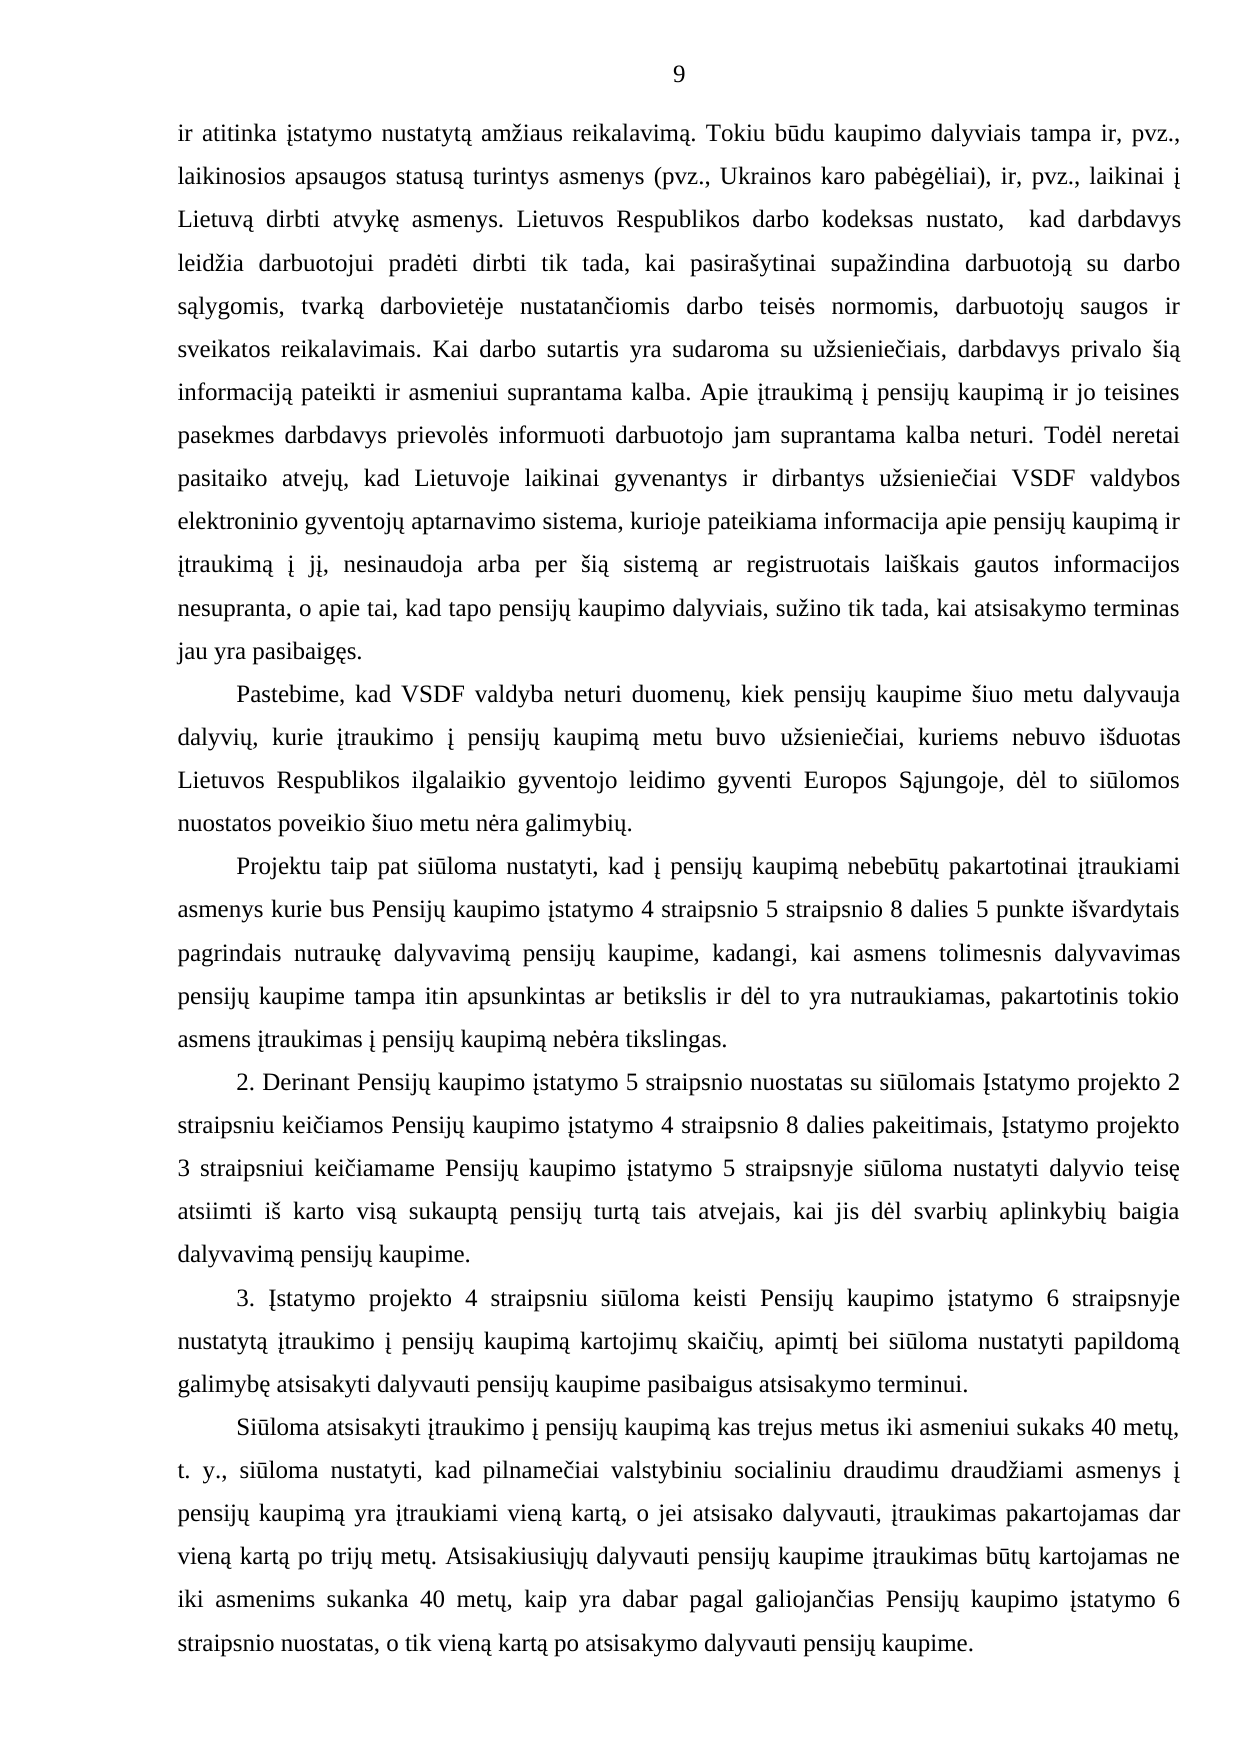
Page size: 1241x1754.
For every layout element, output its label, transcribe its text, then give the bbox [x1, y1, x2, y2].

text ir atitinka įstatymo nustatytą amžiaus reikalavimą. Tokiu būdu kaupimo dalyviais tampa ir, pvz., laikinosios apsaugos statusą turintys asmenys (pvz., Ukrainos karo pabėgėliai), ir, pvz., laikinai į Lietuvą dirbti atvykę asmenys. Lietuvos Respublikos darbo kodeksas nustato, kad darbdavys leidžia darbuotojui pradėti dirbti tik tada, kai pasirašytinai supažindina darbuotoją su darbo sąlygomis, tvarką darbovietėje nustatančiomis darbo teisės normomis, darbuotojų saugos ir sveikatos reikalavimais. Kai darbo sutartis yra sudaroma su užsieniečiais, darbdavys privalo šią informaciją pateikti ir asmeniui suprantama kalba. Apie įtraukimą į pensijų kaupimą ir jo teisines pasekmes darbdavys prievolės informuoti darbuotojo jam suprantama kalba neturi. Todėl neretai pasitaiko atvejų, kad Lietuvoje laikinai gyvenantys ir dirbantys užsieniečiai VSDF valdybos elektroninio gyventojų aptarnavimo sistema, kurioje pateikiama informacija apie pensijų kaupimą ir įtraukimą į jį, nesinaudoja arba per šią sistemą ar registruotais laiškais gautos informacijos nesupranta, o apie tai, kad tapo pensijų kaupimo dalyviais, sužino tik tada, kai atsisakymo terminas jau yra pasibaigęs. [177, 118, 1181, 664]
text Projektu taip pat siūloma nustatyti, kad į pensijų kaupimą nebebūtų pakartotinai įtraukiami asmenys kurie bus Pensijų kaupimo įstatymo 4 straipsnio 5 straipsnio 8 dalies 5 punkte išvardytais pagrindais nutraukę dalyvavimą pensijų kaupime, kadangi, kai asmens tolimesnis dalyvavimas pensijų kaupime tampa itin apsunkintas ar betikslis ir dėl to yra nutraukiamas, pakartotinis tokio asmens įtraukimas į pensijų kaupimą nebėra tikslingas. [177, 851, 1181, 1053]
text Siūloma atsisakyti įtraukimo į pensijų kaupimą kas trejus metus iki asmeniui sukaks 40 metų, t. y., siūloma nustatyti, kad pilnamečiai valstybiniu socialiniu draudimu draudžiami asmenys į pensijų kaupimą yra įtraukiami vieną kartą, o jei atsisako dalyvauti, įtraukimas pakartojamas dar vieną kartą po trijų metų. Atsisakiusiųjų dalyvauti pensijų kaupime įtraukimas būtų kartojamas ne iki asmenims sukanka 40 metų, kaip yra dabar pagal galiojančias Pensijų kaupimo įstatymo 6 straipsnio nuostatas, o tik vieną kartą po atsisakymo dalyvauti pensijų kaupime. [177, 1412, 1181, 1656]
text Pastebime, kad VSDF valdyba neturi duomenų, kiek pensijų kaupime šiuo metu dalyvauja dalyvių, kurie įtraukimo į pensijų kaupimą metu buvo užsieniečiai, kuriems nebuvo išduotas Lietuvos Respublikos ilgalaikio gyventojo leidimo gyventi Europos Sąjungoje, dėl to siūlomos nuostatos poveikio šiuo metu nėra galimybių. [177, 679, 1181, 837]
text 2. Derinant Pensijų kaupimo įstatymo 5 straipsnio nuostatas su siūlomais Įstatymo projekto 2 straipsniu keičiamos Pensijų kaupimo įstatymo 4 straipsnio 8 dalies pakeitimais, Įstatymo projekto 3 straipsniui keičiamame Pensijų kaupimo įstatymo 5 straipsnyje siūloma nustatyti dalyvio teisę atsiimti iš karto visą sukauptą pensijų turtą tais atvejais, kai jis dėl svarbių aplinkybių baigia dalyvavimą pensijų kaupime. [177, 1067, 1181, 1268]
text 3. Įstatymo projekto 4 straipsniu siūloma keisti Pensijų kaupimo įstatymo 6 straipsnyje nustatytą įtraukimo į pensijų kaupimą kartojimų skaičių, apimtį bei siūloma nustatyti papildomą galimybę atsisakyti dalyvauti pensijų kaupime pasibaigus atsisakymo terminui. [177, 1283, 1181, 1398]
